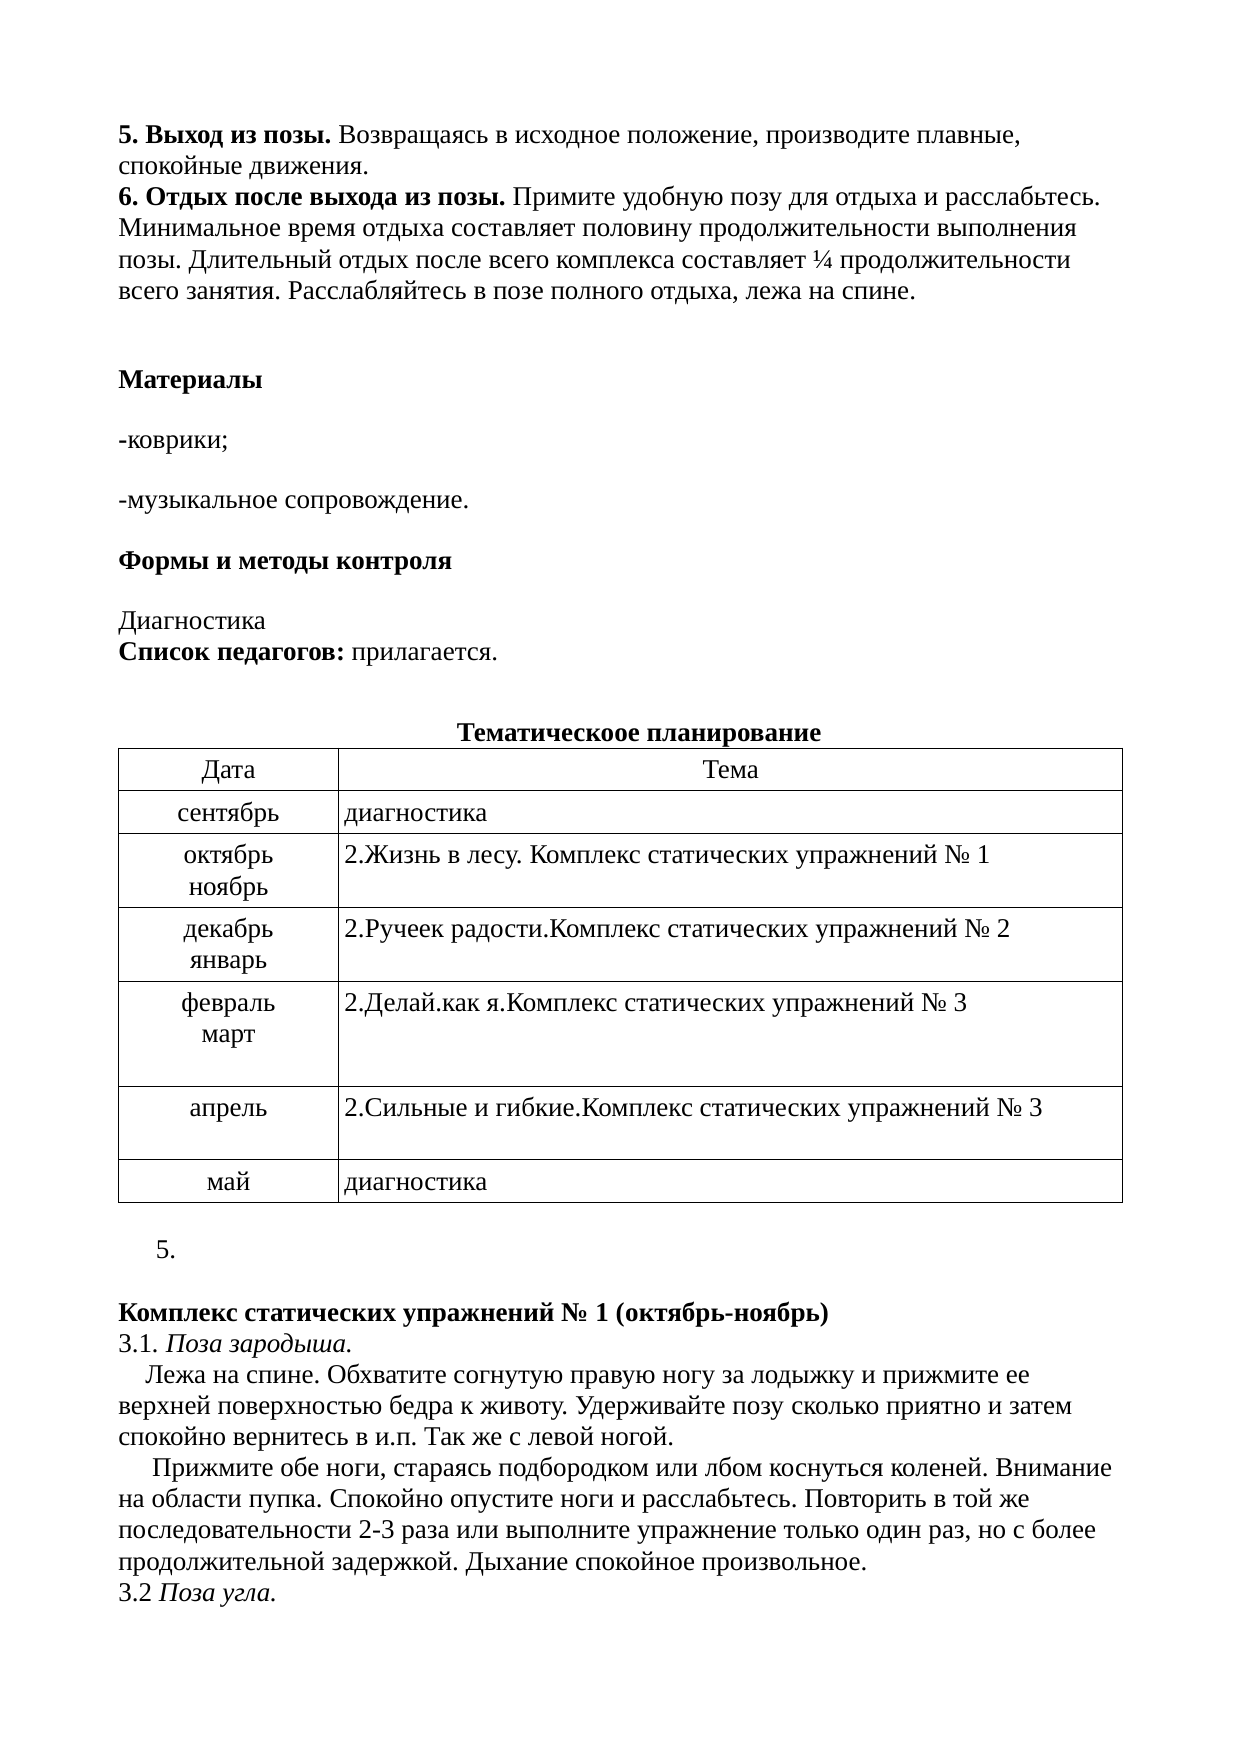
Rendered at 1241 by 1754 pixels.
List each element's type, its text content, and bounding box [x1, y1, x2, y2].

table_cell диагностика [339, 791, 1122, 833]
list Список педагогов: прилагается. [118, 635, 1122, 666]
table_cell 2.Делай.как я.Комплекс статических упражнений № 3 [339, 982, 1122, 1086]
text Прижмите обе ноги, стараясь подбородком или лбом коснуться коленей. Внимание на области пупка. Спокойно опустите ноги и расслабьтесь. Повторить в той же последовательности 2-3 раза или выполните упражнение только один раз, но с более продолжительной задержкой. Дыхание спокойное произвольное. [118, 1451, 1122, 1576]
text -музыкальное сопровождение. [118, 483, 1122, 515]
subtitle Комплекс статических упражнений № 1 (октябрь-ноябрь) [118, 1296, 1122, 1327]
text -коврики; [118, 423, 1122, 454]
table_cell май [119, 1160, 338, 1202]
table_cell февраль март [119, 982, 338, 1086]
text Тематическоое планирование [156, 716, 1122, 747]
table_cell 2.Жизнь в лесу. Комплекс статических упражнений № 1 [339, 834, 1122, 907]
table_cell апрель [119, 1087, 338, 1159]
text Диагностика [118, 604, 1122, 635]
table_cell октябрь ноябрь [119, 834, 338, 907]
table_cell 2.Ручеек радости.Комплекс статических упражнений № 2 [339, 908, 1122, 981]
table_cell 2.Сильные и гибкие.Комплекс статических упражнений № 3 [339, 1087, 1122, 1159]
table_header Тема [339, 749, 1122, 790]
text 6. Отдых после выхода из позы. Примите удобную позу для отдыха и расслабьтесь. Минимальное время отдыха составляет половину продолжительности выполнения позы. Длительный отдых после всего комплекса составляет ¼ продолжительности всего занятия. Расслабляйтесь в позе полного отдыха, лежа на спине. [118, 180, 1122, 305]
table_cell диагностика [339, 1160, 1122, 1202]
text Материалы [118, 363, 1122, 394]
text 3.2 Поза угла. [118, 1576, 1122, 1607]
table_cell сентябрь [119, 791, 338, 833]
text Лежа на спине. Обхватите согнутую правую ногу за лодыжку и прижмите ее верхней поверхностью бедра к животу. Удерживайте позу сколько приятно и затем спокойно вернитесь в и.п. Так же с левой ногой. [118, 1358, 1122, 1451]
text 5. Выход из позы. Возвращаясь в исходное положение, производите плавные, спокойные движения. [118, 118, 1122, 180]
text Формы и методы контроля [118, 544, 1122, 575]
text 3.1. Поза зародыша. [118, 1327, 1122, 1358]
table_header Дата [119, 749, 338, 790]
table_cell декабрь январь [119, 908, 338, 981]
